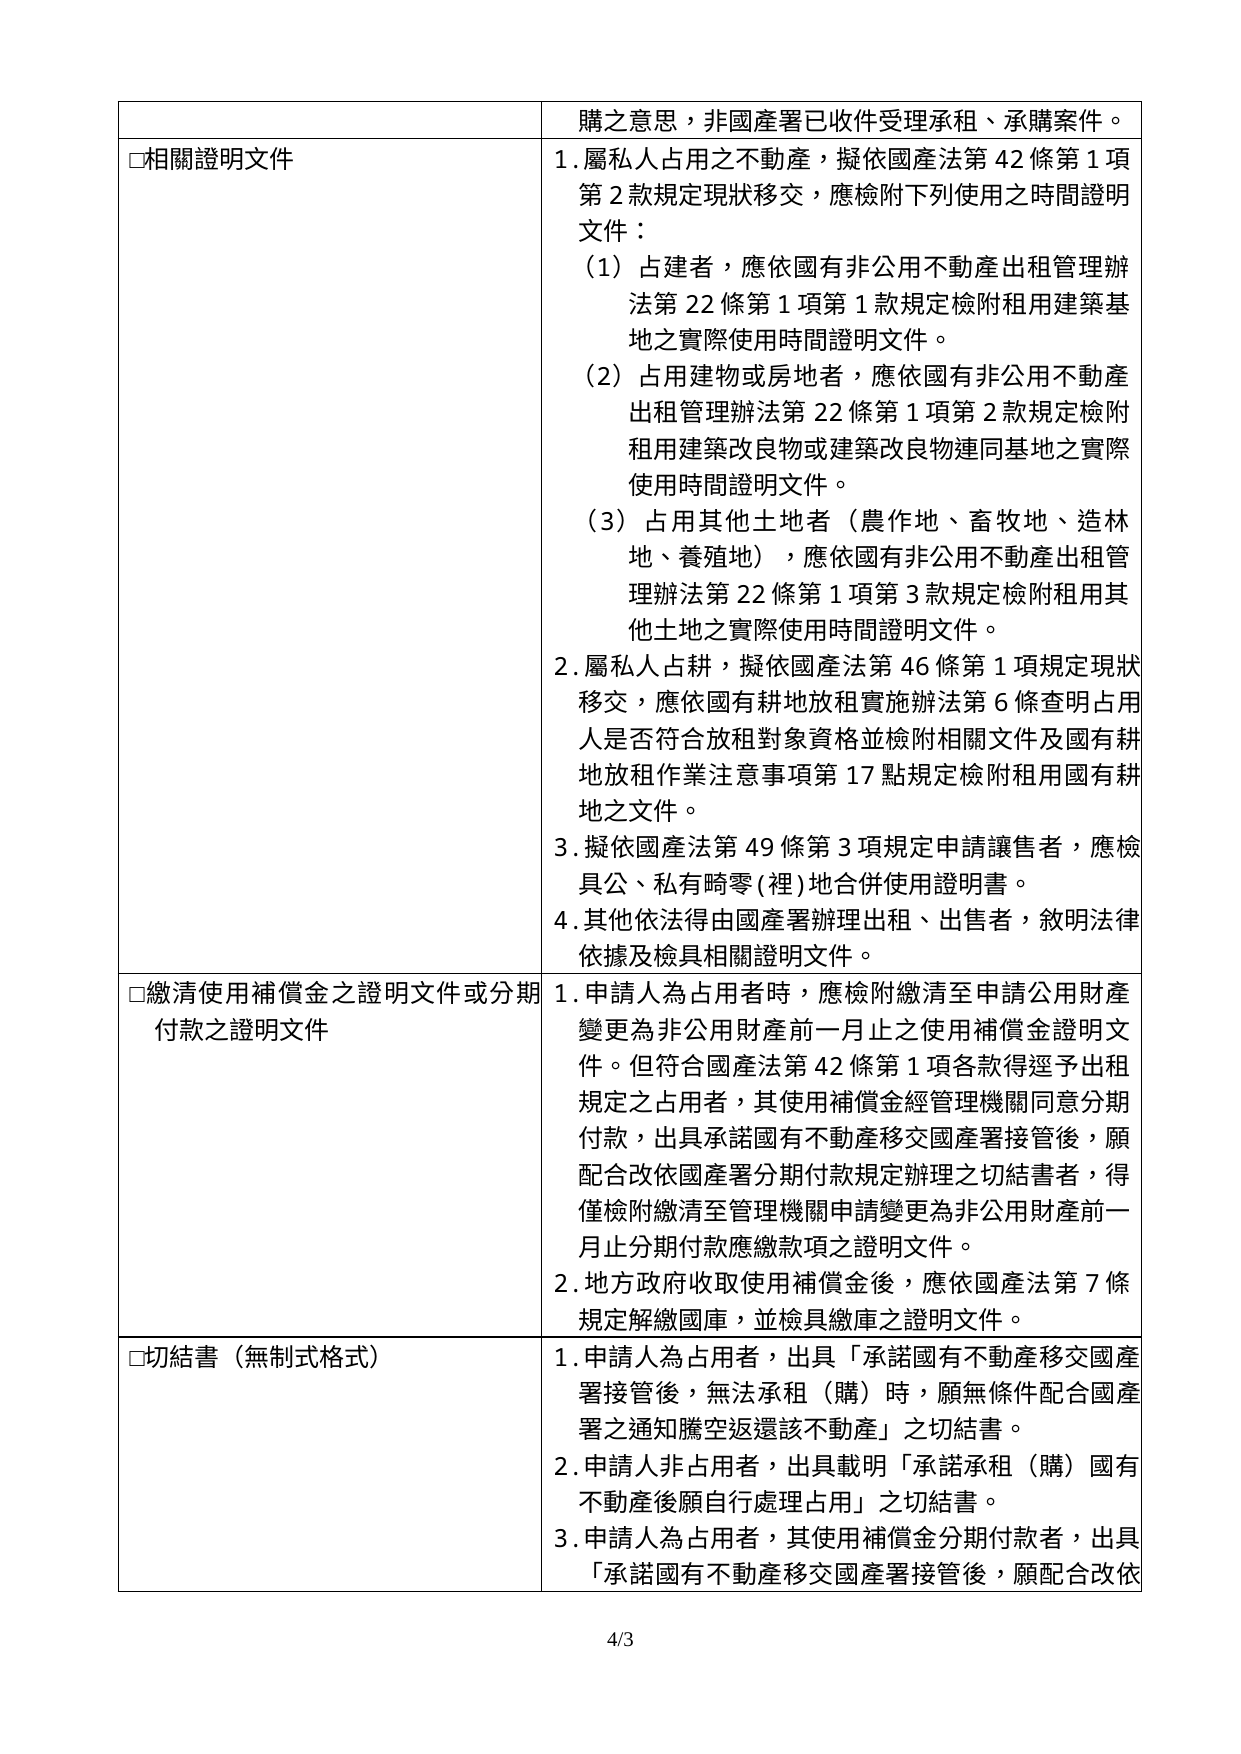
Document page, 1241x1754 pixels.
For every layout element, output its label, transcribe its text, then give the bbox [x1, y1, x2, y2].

table_cell □相關證明文件 [119, 139, 541, 973]
table_cell 1.屬私人占用之不動產，擬依國產法第42條第1項第2款規定現狀移交，應檢附下列使用之時間證明文件： （1）占建者，應依國有非公用不動產出租管理辦法第22條第1項第1款規定檢附租用建築基地之實際使用時間證明文件。 （2）占用建物或房地者，應依國有非公用不動產出租管理辦法第22條第1項第2款規定檢附租用建築改良物或建築改良物連同基地之實際使用時間證明文件。 （3）占用其他土地者（農作地、畜牧地、造林地、養殖地），應依國有非公用不動產出租管理辦法第22條第1項第3款規定檢附租用其他土地之實際使用時間證明文件。 2.屬私人占耕，擬依國產法第46條第1項規定現狀移交，應依國有耕地放租實施辦法第6條查明占用人是否符合放租對象資格並檢附相關文件及國有耕地放租作業注意事項第17點規定檢附租用國有耕地之文件。 3.擬依國產法第49條第3項規定申請讓售者，應檢具公、私有畸零(裡)地合併使用證明書。 4.其他依法得由國產署辦理出租、出售者，敘明法律依據及檢具相關證明文件。 [542, 139, 1141, 973]
table_cell [119, 102, 541, 138]
table_cell 購之意思，非國產署已收件受理承租、承購案件。 [542, 102, 1141, 138]
table_cell 1.申請人為占用者時，應檢附繳清至申請公用財產變更為非公用財產前一月止之使用補償金證明文件。但符合國產法第42條第1項各款得逕予出租規定之占用者，其使用補償金經管理機關同意分期付款，出具承諾國有不動產移交國產署接管後，願配合改依國產署分期付款規定辦理之切結書者，得僅檢附繳清至管理機關申請變更為非公用財產前一月止分期付款應繳款項之證明文件。 2.地方政府收取使用補償金後，應依國產法第7條規定解繳國庫，並檢具繳庫之證明文件。 [542, 974, 1141, 1336]
table_cell 1.申請人為占用者，出具「承諾國有不動產移交國產署接管後，無法承租（購）時，願無條件配合國產署之通知騰空返還該不動產」之切結書。 2.申請人非占用者，出具載明「承諾承租（購）國有不動產後願自行處理占用」之切結書。 3.申請人為占用者，其使用補償金分期付款者，出具「承諾國有不動產移交國產署接管後，願配合改依 [542, 1338, 1141, 1591]
table_cell □切結書（無制式格式） [119, 1338, 541, 1591]
table_cell □繳清使用補償金之證明文件或分期付款之證明文件 [119, 974, 541, 1336]
